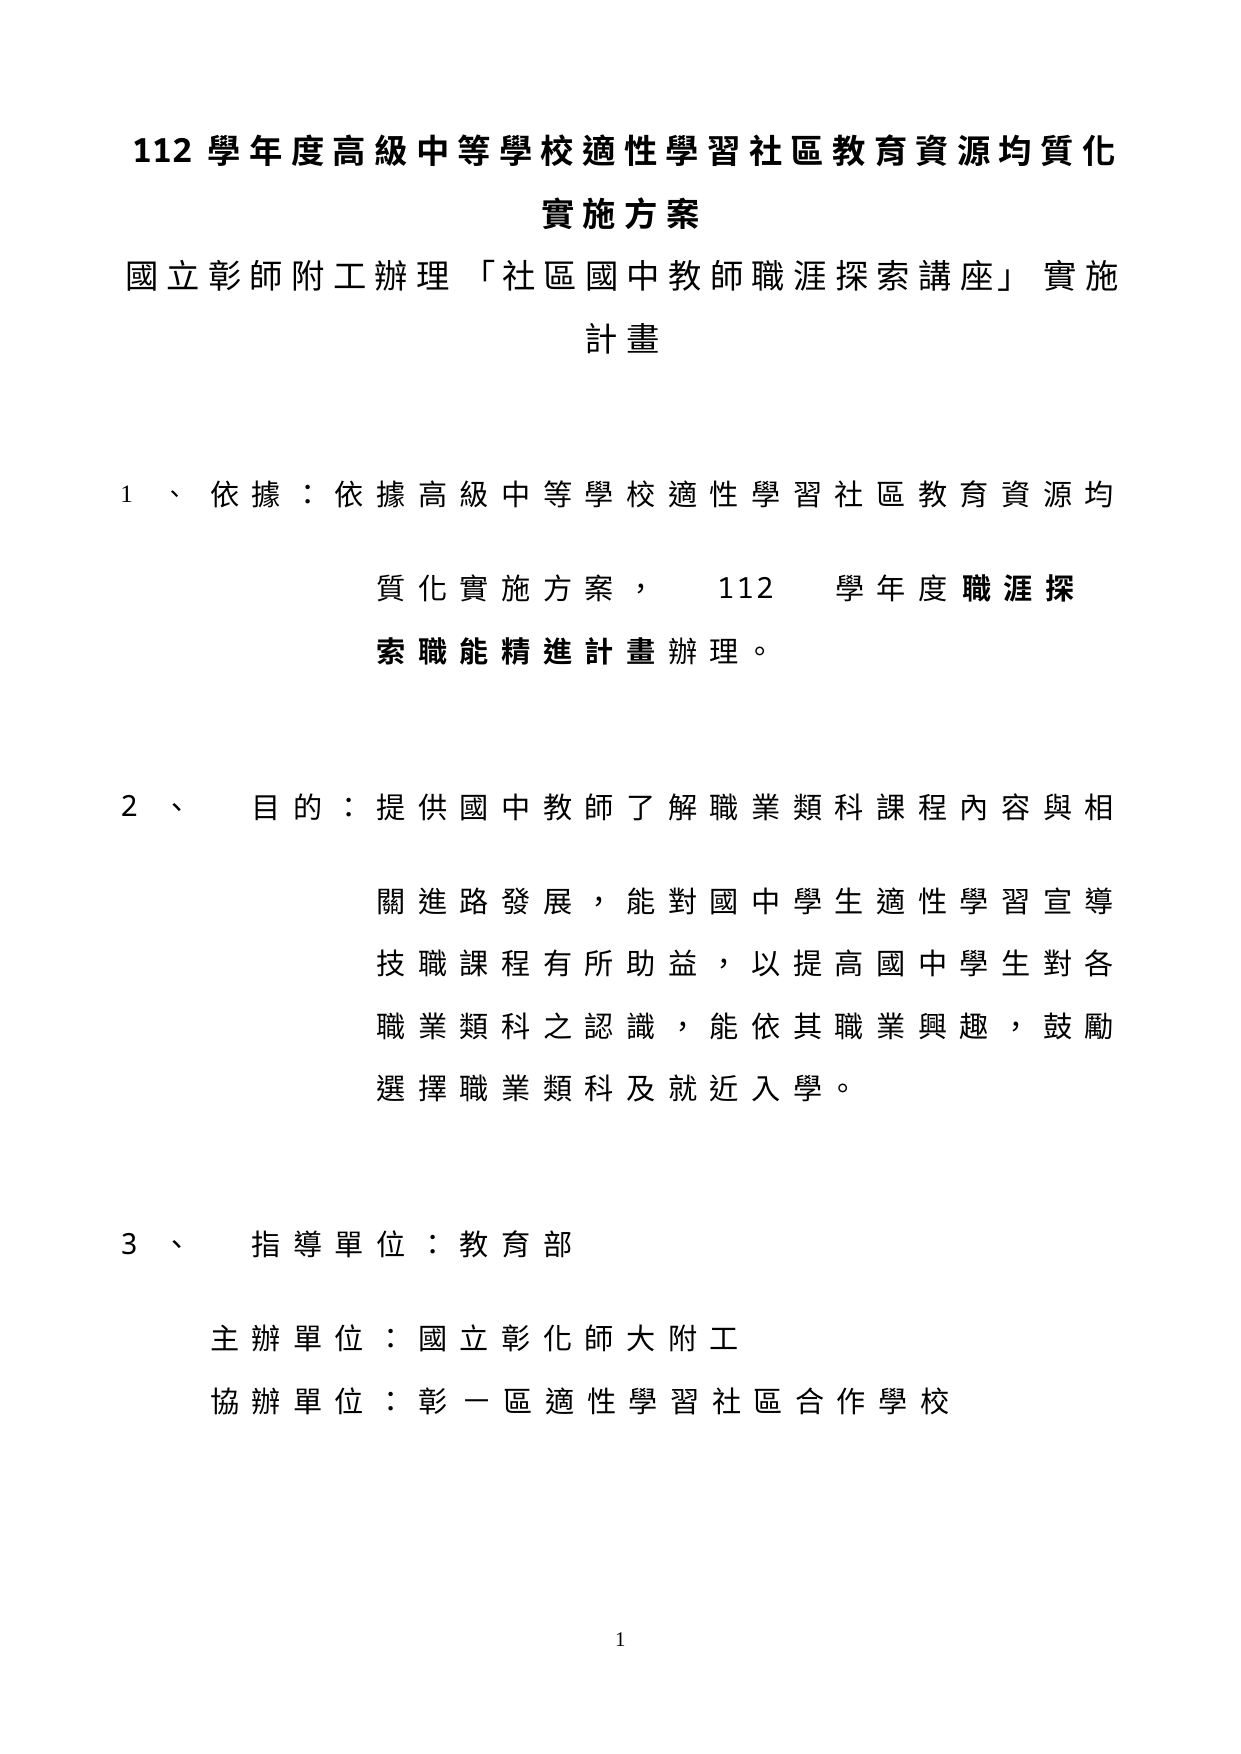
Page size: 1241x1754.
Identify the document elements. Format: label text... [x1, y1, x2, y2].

list 指導單位：教育部 [120, 1170, 1120, 1295]
text 主辦單位：國立彰化師大附工 [120, 1295, 1120, 1358]
list 目的：提供國中教師了解職業類科課程內容與相關進路發展，能對國中學生適性學習宣導技職課程有所助益，以提高國中學生對各職業類科之認識，能依其職業興趣，鼓勵選擇職業類科及就近入學。 [120, 733, 1120, 1108]
text 國立彰師附工辦理「社區國中教師職涯探索講座」實施計畫 [120, 233, 1123, 358]
list 依據：依據高級中等學校適性學習社區教育資源均質化實施方案，112學年度職涯探索職能精進計畫辦理。 [120, 420, 1120, 670]
text 協辦單位：彰一區適性學習社區合作學校 [120, 1358, 1120, 1420]
text 112學年度高級中等學校適性學習社區教育資源均質化實施方案 [120, 108, 1120, 233]
